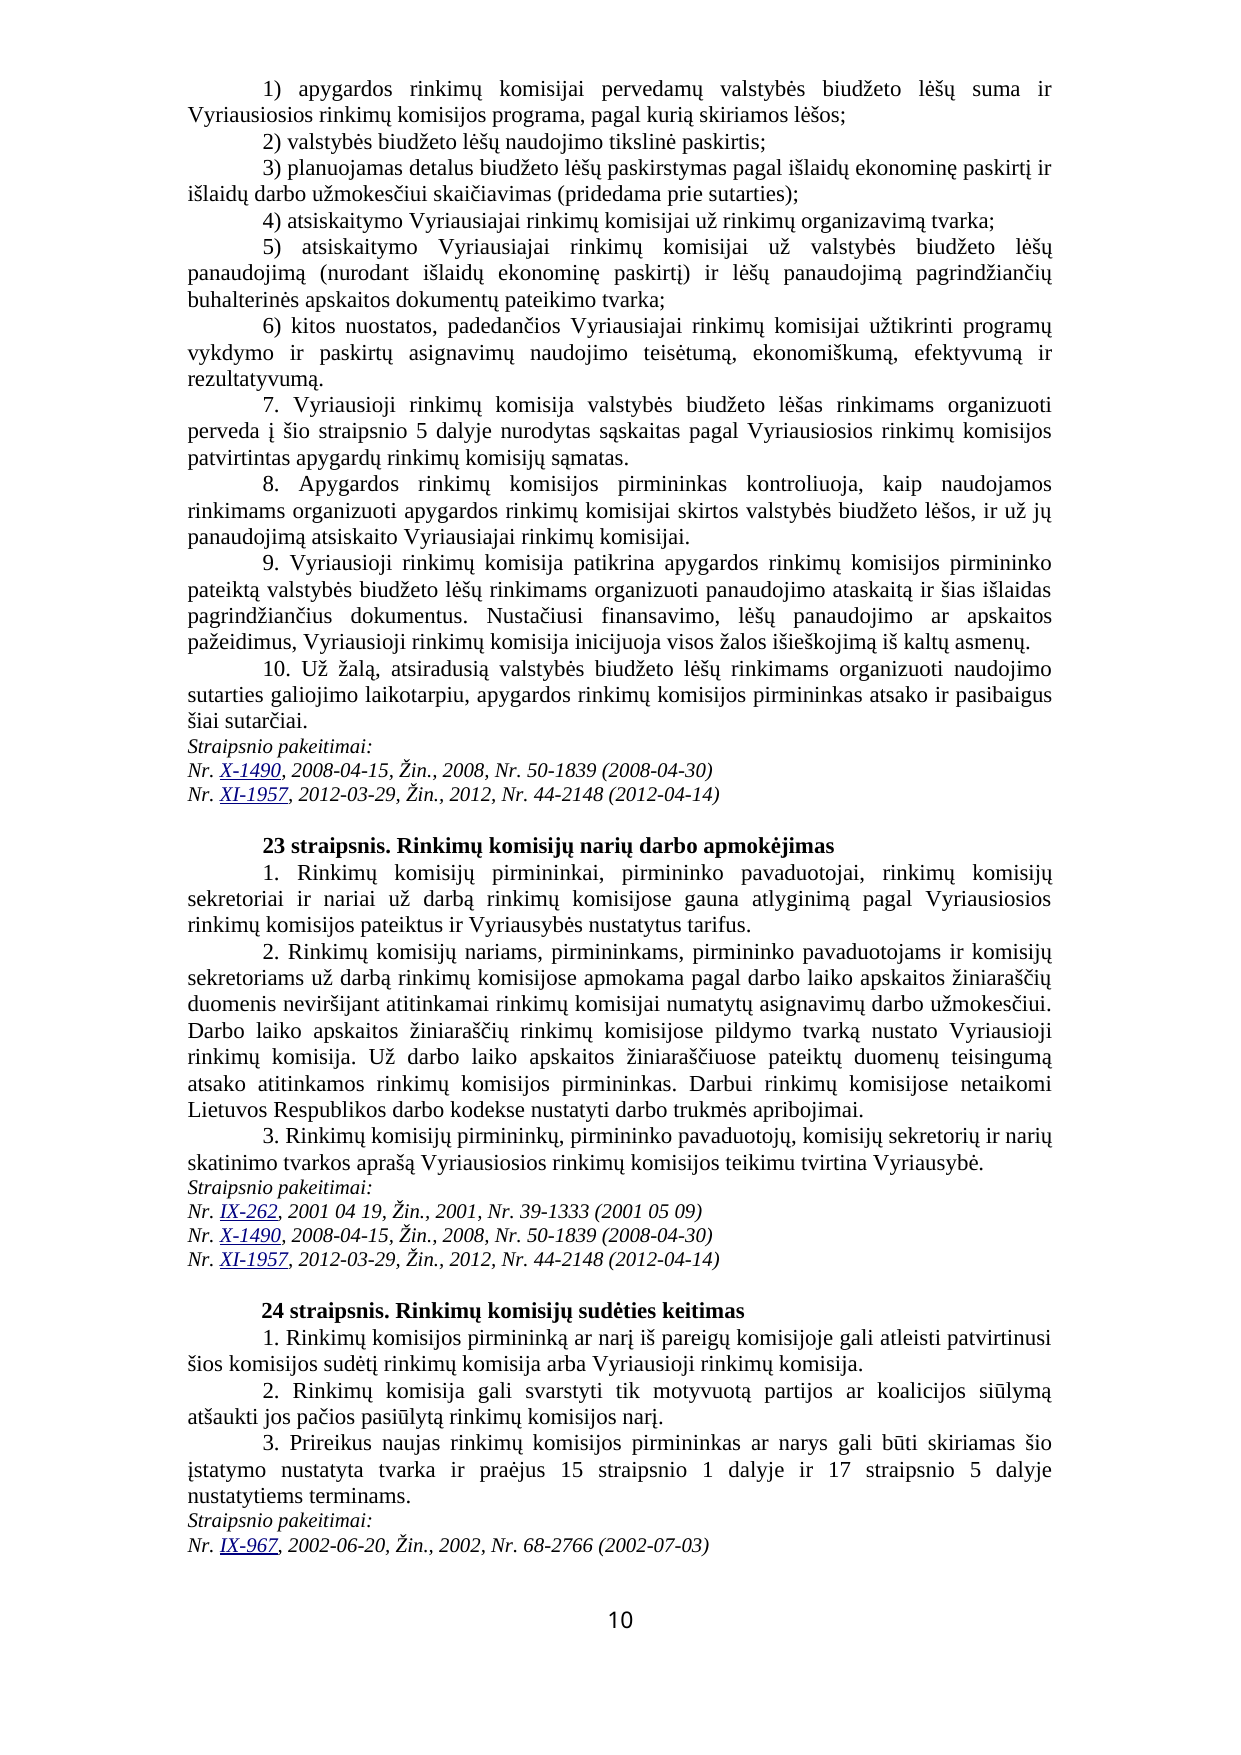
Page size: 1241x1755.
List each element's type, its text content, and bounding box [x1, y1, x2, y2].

text Nr. X-1490, 2008-04-15, Žin., 2008, Nr. 50-1839 (2008-04-30) [187, 1223, 1053, 1247]
text 1) apygardos rinkimų komisijai pervedamų valstybės biudžeto lėšų suma ir Vyriausiosios rinkimų komisijos programa, pagal kurią skiriamos lėšos; [187, 75, 1053, 128]
text Nr. IX-967, 2002-06-20, Žin., 2002, Nr. 68-2766 (2002-07-03) [187, 1532, 1053, 1557]
text 3. Rinkimų komisijų pirmininkų, pirmininko pavaduotojų, komisijų sekretorių ir narių skatinimo tvarkos aprašą Vyriausiosios rinkimų komisijos teikimu tvirtina Vyriausybė. [187, 1122, 1053, 1175]
text Nr. IX-262, 2001 04 19, Žin., 2001, Nr. 39-1333 (2001 05 09) [187, 1199, 1053, 1223]
text Straipsnio pakeitimai: [187, 1508, 1053, 1532]
text 23 straipsnis. Rinkimų komisijų narių darbo apmokėjimas [187, 832, 1053, 859]
text 3) planuojamas detalus biudžeto lėšų paskirstymas pagal išlaidų ekonominę paskirtį ir išlaidų darbo užmokesčiui skaičiavimas (pridedama prie sutarties); [187, 154, 1053, 207]
text 6) kitos nuostatos, padedančios Vyriausiajai rinkimų komisijai užtikrinti programų vykdymo ir paskirtų asignavimų naudojimo teisėtumą, ekonomiškumą, efektyvumą ir rezultatyvumą. [187, 312, 1053, 391]
text 9. Vyriausioji rinkimų komisija patikrina apygardos rinkimų komisijos pirmininko pateiktą valstybės biudžeto lėšų rinkimams organizuoti panaudojimo ataskaitą ir šias išlaidas pagrindžiančius dokumentus. Nustačiusi finansavimo, lėšų panaudojimo ar apskaitos pažeidimus, Vyriausioji rinkimų komisija inicijuoja visos žalos išieškojimą iš kaltų asmenų. [187, 549, 1053, 655]
text Straipsnio pakeitimai: [187, 734, 1053, 758]
text Nr. X-1490, 2008-04-15, Žin., 2008, Nr. 50-1839 (2008-04-30) [187, 758, 1053, 782]
text 3. Prireikus naujas rinkimų komisijos pirmininkas ar narys gali būti skiriamas šio įstatymo nustatyta tvarka ir praėjus 15 straipsnio 1 dalyje ir 17 straipsnio 5 dalyje nustatytiems terminams. [187, 1429, 1053, 1508]
text 5) atsiskaitymo Vyriausiajai rinkimų komisijai už valstybės biudžeto lėšų panaudojimą (nurodant išlaidų ekonominę paskirtį) ir lėšų panaudojimą pagrindžiančių buhalterinės apskaitos dokumentų pateikimo tvarka; [187, 233, 1053, 312]
text 2. Rinkimų komisija gali svarstyti tik motyvuotą partijos ar koalicijos siūlymą atšaukti jos pačios pasiūlytą rinkimų komisijos narį. [187, 1377, 1053, 1429]
text Nr. XI-1957, 2012-03-29, Žin., 2012, Nr. 44-2148 (2012-04-14) [187, 1247, 1053, 1271]
text 1. Rinkimų komisijų pirmininkai, pirmininko pavaduotojai, rinkimų komisijų sekretoriai ir nariai už darbą rinkimų komisijose gauna atlyginimą pagal Vyriausiosios rinkimų komisijos pateiktus ir Vyriausybės nustatytus tarifus. [187, 859, 1053, 938]
text 7. Vyriausioji rinkimų komisija valstybės biudžeto lėšas rinkimams organizuoti perveda į šio straipsnio 5 dalyje nurodytas sąskaitas pagal Vyriausiosios rinkimų komisijos patvirtintas apygardų rinkimų komisijų sąmatas. [187, 391, 1053, 470]
text Nr. XI-1957, 2012-03-29, Žin., 2012, Nr. 44-2148 (2012-04-14) [187, 782, 1053, 806]
text 10. Už žalą, atsiradusią valstybės biudžeto lėšų rinkimams organizuoti naudojimo sutarties galiojimo laikotarpiu, apygardos rinkimų komisijos pirmininkas atsako ir pasibaigus šiai sutarčiai. [187, 655, 1053, 734]
text 2. Rinkimų komisijų nariams, pirmininkams, pirmininko pavaduotojams ir komisijų sekretoriams už darbą rinkimų komisijose apmokama pagal darbo laiko apskaitos žiniaraščių duomenis neviršijant atitinkamai rinkimų komisijai numatytų asignavimų darbo užmokesčiui. Darbo laiko apskaitos žiniaraščių rinkimų komisijose pildymo tvarką nustato Vyriausioji rinkimų komisija. Už darbo laiko apskaitos žiniaraščiuose pateiktų duomenų teisingumą atsako atitinkamos rinkimų komisijos pirmininkas. Darbui rinkimų komisijose netaikomi Lietuvos Respublikos darbo kodekse nustatyti darbo trukmės apribojimai. [187, 938, 1053, 1122]
text 24 straipsnis. Rinkimų komisijų sudėties keitimas [187, 1298, 1053, 1324]
text 8. Apygardos rinkimų komisijos pirmininkas kontroliuoja, kaip naudojamos rinkimams organizuoti apygardos rinkimų komisijai skirtos valstybės biudžeto lėšos, ir už jų panaudojimą atsiskaito Vyriausiajai rinkimų komisijai. [187, 470, 1053, 549]
text Straipsnio pakeitimai: [187, 1175, 1053, 1199]
text 1. Rinkimų komisijos pirmininką ar narį iš pareigų komisijoje gali atleisti patvirtinusi šios komisijos sudėtį rinkimų komisija arba Vyriausioji rinkimų komisija. [187, 1324, 1053, 1377]
text 4) atsiskaitymo Vyriausiajai rinkimų komisijai už rinkimų organizavimą tvarka; [187, 207, 1053, 233]
text 2) valstybės biudžeto lėšų naudojimo tikslinė paskirtis; [187, 128, 1053, 154]
